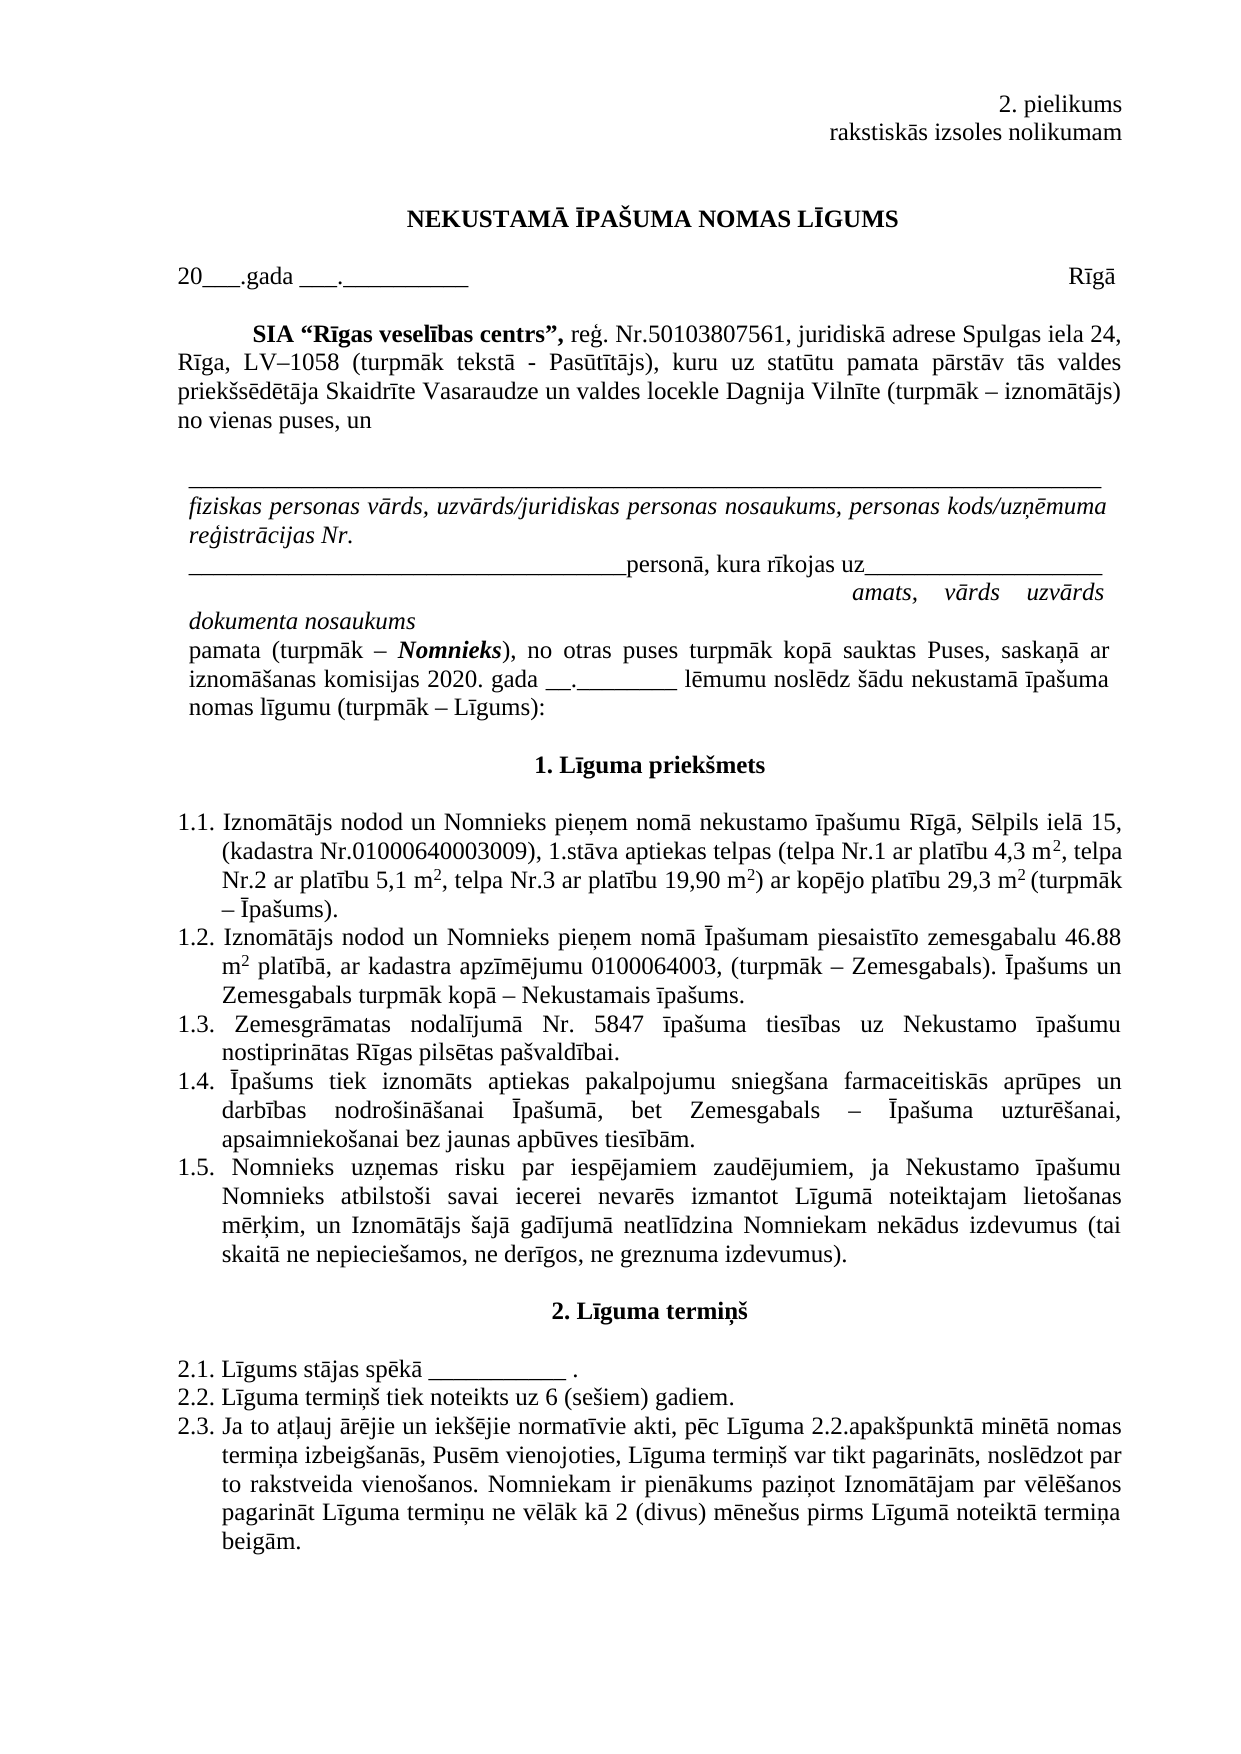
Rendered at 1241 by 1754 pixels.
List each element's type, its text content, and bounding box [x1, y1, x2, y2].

text 2.2. Līguma termiņš tiek noteikts uz 6 (sešiem) gadiem. [177, 1382, 1122, 1411]
text 1.2. Iznomātājs nodod un Nomnieks pieņem nomā Īpašumam piesaistīto zemesgabalu 46.88 m2 platībā, ar kadastra apzīmējumu 0100064003, (turpmāk – Zemesgabals). Īpašums un Zemesgabals turpmāk kopā – Nekustamais īpašums. [177, 922, 1122, 1009]
text 1.4. Īpašums tiek iznomāts aptiekas pakalpojumu sniegšana farmaceitiskās aprūpes un darbības nodrošināšanai Īpašumā, bet Zemesgabals – Īpašuma uzturēšanai, apsaimniekošanai bez jaunas apbūves tiesībām. [177, 1066, 1122, 1152]
text 2.3. Ja to atļauj ārējie un iekšējie normatīvie akti, pēc Līguma 2.2.apakšpunktā minētā nomas termiņa izbeigšanās, Pusēm vienojoties, Līguma termiņš var tikt pagarināts, noslēdzot par to rakstveida vienošanos. Nomniekam ir pienākums paziņot Iznomātājam par vēlēšanos pagarināt Līguma termiņu ne vēlāk kā 2 (divus) mēnešus pirms Līgumā noteiktā termiņa beigām. [177, 1411, 1122, 1555]
table_header _________________________________________________________________________ fiziskas personas vārds, uzvārds/juridiskas personas nosaukums, personas kods/uzņēmuma reģistrācijas Nr. ___________________________________personā, kura rīkojas uz___________________ amats, vārds uzvārds dokumenta nosaukums pamata (turpmāk – Nomnieks), no otras puses turpmāk kopā sauktas Puses, saskaņā ar iznomāšanas komisijas 2020. gada __.________ lēmumu noslēdz šādu nekustamā īpašuma nomas līgumu (turpmāk – Līgums): [177, 463, 1121, 721]
text 1. Līguma priekšmets [177, 750, 1122, 779]
text 1.1. Iznomātājs nodod un Nomnieks pieņem nomā nekustamo īpašumu Rīgā, Sēlpils ielā 15, (kadastra Nr.01000640003009), 1.stāva aptiekas telpas (telpa Nr.1 ar platību 4,3 m2, telpa Nr.2 ar platību 5,1 m2, telpa Nr.3 ar platību 19,90 m2) ar kopējo platību 29,3 m2 (turpmāk – Īpašums). [177, 807, 1122, 922]
text SIA “Rīgas veselības centrs”, reģ. Nr.50103807561, juridiskā adrese Spulgas iela 24, Rīga, LV–1058 (turpmāk tekstā - Pasūtītājs), kuru uz statūtu pamata pārstāv tās valdes priekšsēdētāja Skaidrīte Vasaraudze un valdes locekle Dagnija Vilnīte (turpmāk – iznomātājs) no vienas puses, un [177, 319, 1122, 434]
text 20___.gada ___.__________ Rīgā [177, 261, 1122, 290]
text 1.3. Zemesgrāmatas nodalījumā Nr. 5847 īpašuma tiesības uz Nekustamo īpašumu nostiprinātas Rīgas pilsētas pašvaldībai. [177, 1009, 1122, 1066]
text rakstiskās izsoles nolikumam [177, 117, 1122, 146]
text 2.1. Līgums stājas spēkā ___________ . [177, 1354, 1122, 1382]
text 2. Līguma termiņš [177, 1296, 1122, 1325]
text 2. pielikums [177, 89, 1122, 117]
text NEKUSTAMĀ ĪPAŠUMA NOMAS LĪGUMS [177, 204, 1122, 232]
text 1.5. Nomnieks uzņemas risku par iespējamiem zaudējumiem, ja Nekustamo īpašumu Nomnieks atbilstoši savai iecerei nevarēs izmantot Līgumā noteiktajam lietošanas mērķim, un Iznomātājs šajā gadījumā neatlīdzina Nomniekam nekādus izdevumus (tai skaitā ne nepieciešamos, ne derīgos, ne greznuma izdevumus). [177, 1152, 1122, 1267]
